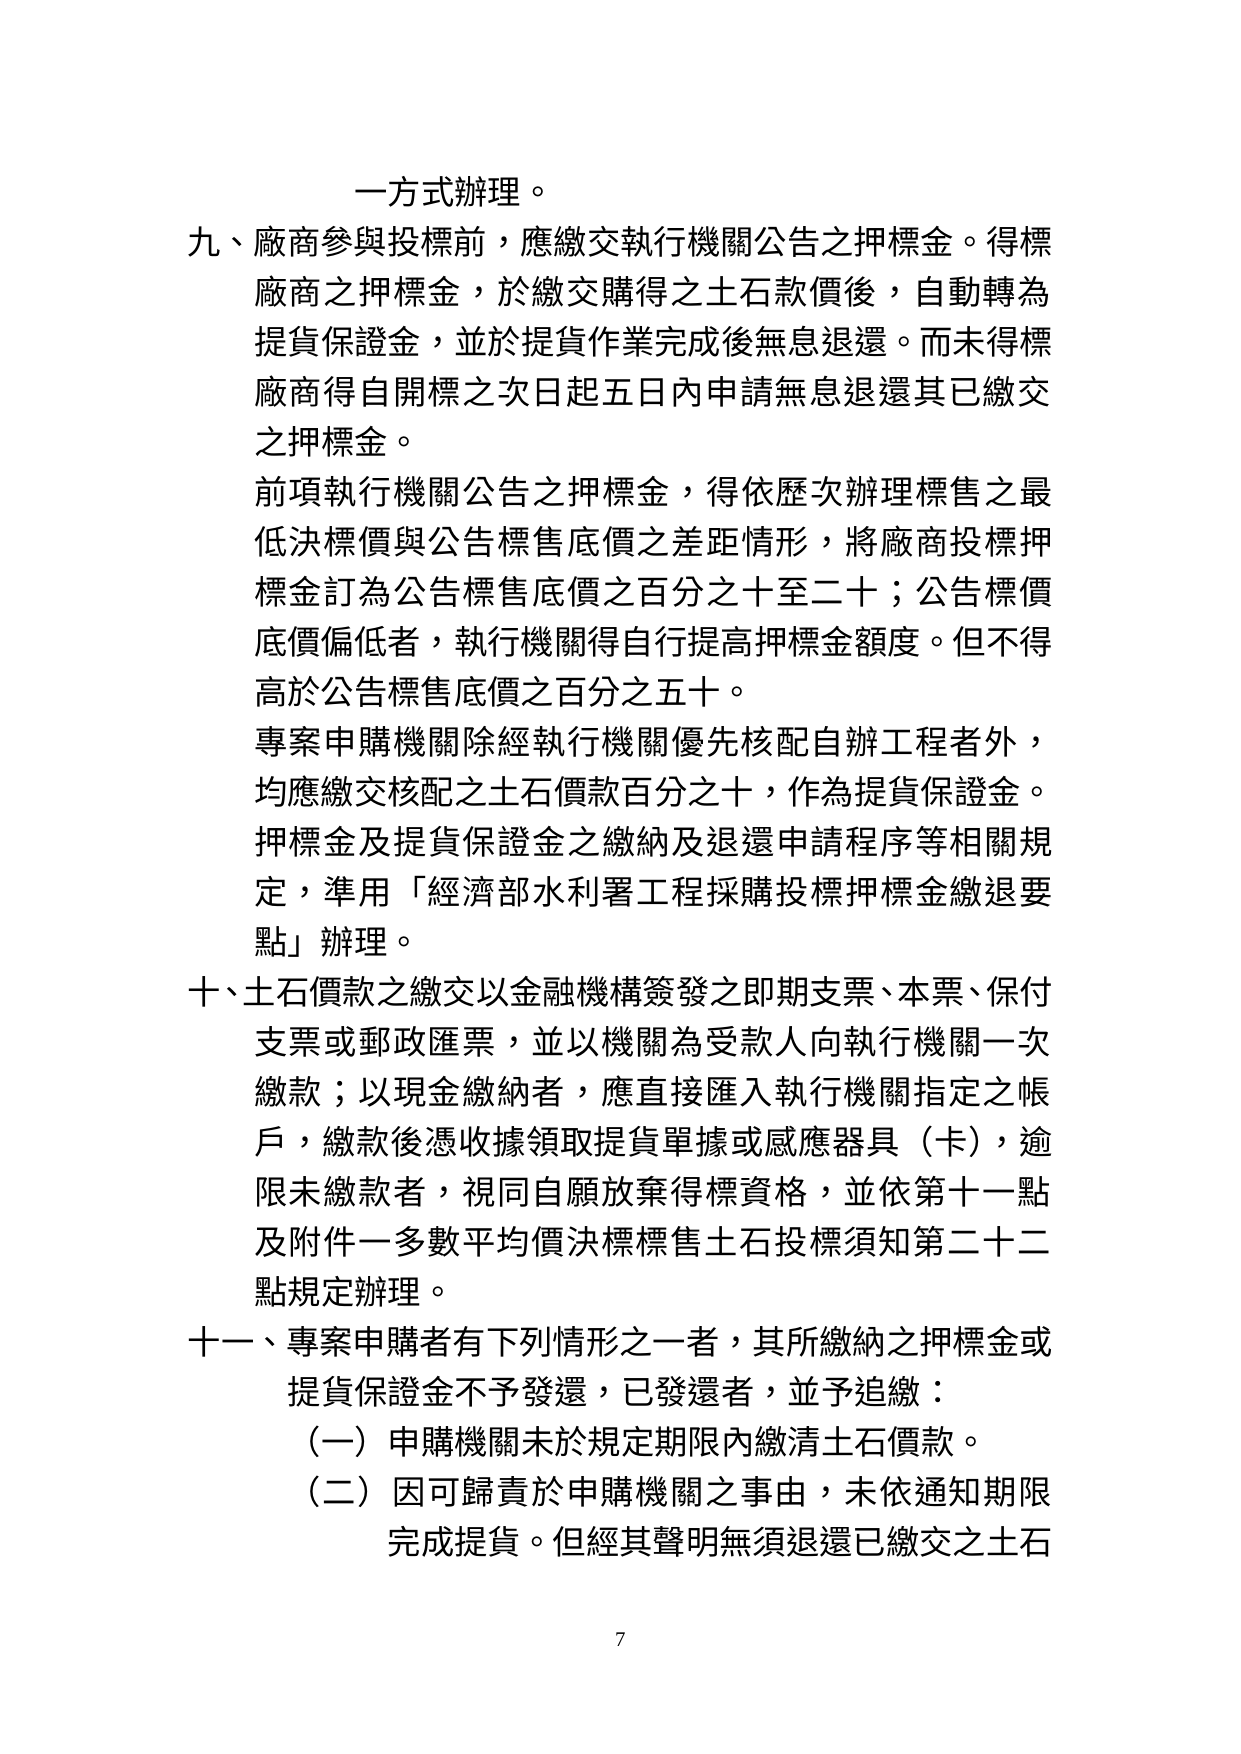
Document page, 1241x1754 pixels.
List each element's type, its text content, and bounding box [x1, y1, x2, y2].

text 專案申購機關除經執行機關優先核配自辦工程者外，均應繳交核配之土石價款百分之十，作為提貨保證金。 [254, 714, 1053, 814]
text （一）申購機關未於規定期限內繳清土石價款。 [288, 1414, 1053, 1464]
text 九、廠商參與投標前，應繳交執行機關公告之押標金。得標廠商之押標金，於繳交購得之土石款價後，自動轉為提貨保證金，並於提貨作業完成後無息退還。而未得標廠商得自開標之次日起五日內申請無息退還其已繳交之押標金。 [187, 214, 1053, 464]
text 十、土石價款之繳交以金融機構簽發之即期支票、本票、保付支票或郵政匯票，並以機關為受款人向執行機關一次繳款；以現金繳納者，應直接匯入執行機關指定之帳戶，繳款後憑收據領取提貨單據或感應器具（卡），逾限未繳款者，視同自願放棄得標資格，並依第十一點及附件一多數平均價決標標售土石投標須知第二十二點規定辦理。 [187, 964, 1053, 1314]
text （二）因可歸責於申購機關之事由，未依通知期限完成提貨。但經其聲明無須退還已繳交之土石 [288, 1464, 1053, 1564]
text 一方式辦理。 [254, 164, 1053, 214]
text 押標金及提貨保證金之繳納及退還申請程序等相關規定，準用「經濟部水利署工程採購投標押標金繳退要點」辦理。 [254, 814, 1053, 964]
text 十一、專案申購者有下列情形之一者，其所繳納之押標金或提貨保證金不予發還，已發還者，並予追繳： [187, 1314, 1053, 1414]
text 前項執行機關公告之押標金，得依歷次辦理標售之最低決標價與公告標售底價之差距情形，將廠商投標押標金訂為公告標售底價之百分之十至二十；公告標價底價偏低者，執行機關得自行提高押標金額度。但不得高於公告標售底價之百分之五十。 [254, 464, 1053, 714]
